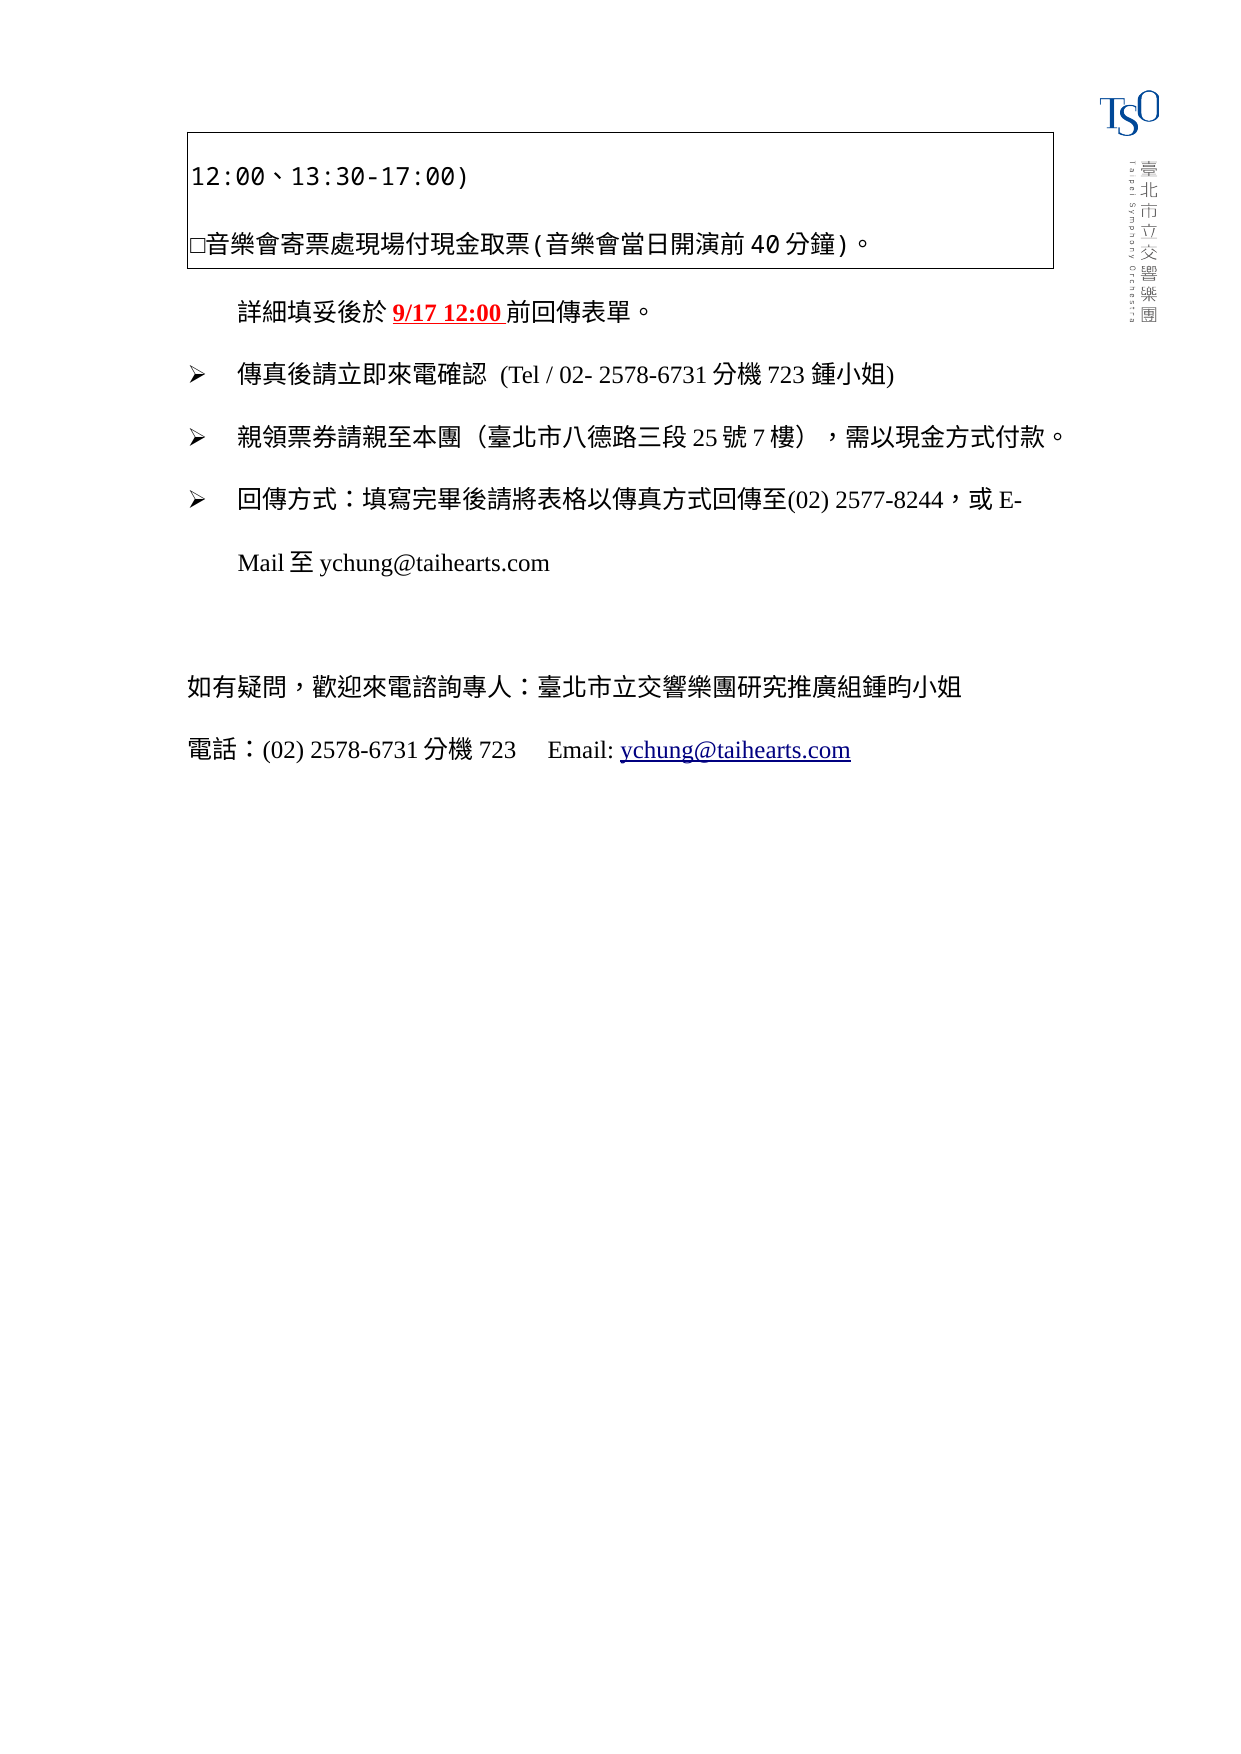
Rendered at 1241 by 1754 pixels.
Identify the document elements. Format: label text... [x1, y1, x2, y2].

text 如有疑問，歡迎來電諮詢專人：臺北市立交響樂團研究推廣組鍾昀小姐 [187, 643, 1053, 706]
list 回傳方式：填寫完畢後請將表格以傳真方式回傳至(02) 2577-8244，或E-Mail至ychung@taihearts.com [187, 456, 1053, 581]
text 電話：(02) 2578-6731分機723 Email: ychung@taihearts.com [187, 706, 1053, 768]
table_cell 12:00、13:30-17:00) □音樂會寄票處現場付現金取票(音樂會當日開演前40分鐘)。 [188, 133, 1053, 267]
list 傳真後請立即來電確認 (Tel / 02- 2578-6731分機723 鍾小姐) [187, 331, 1053, 393]
list 親領票券請親至本團（臺北市八德路三段25號7樓），需以現金方式付款。 [187, 393, 1053, 456]
text 詳細填妥後於9/17 12:00前回傳表單。 [237, 269, 1053, 331]
